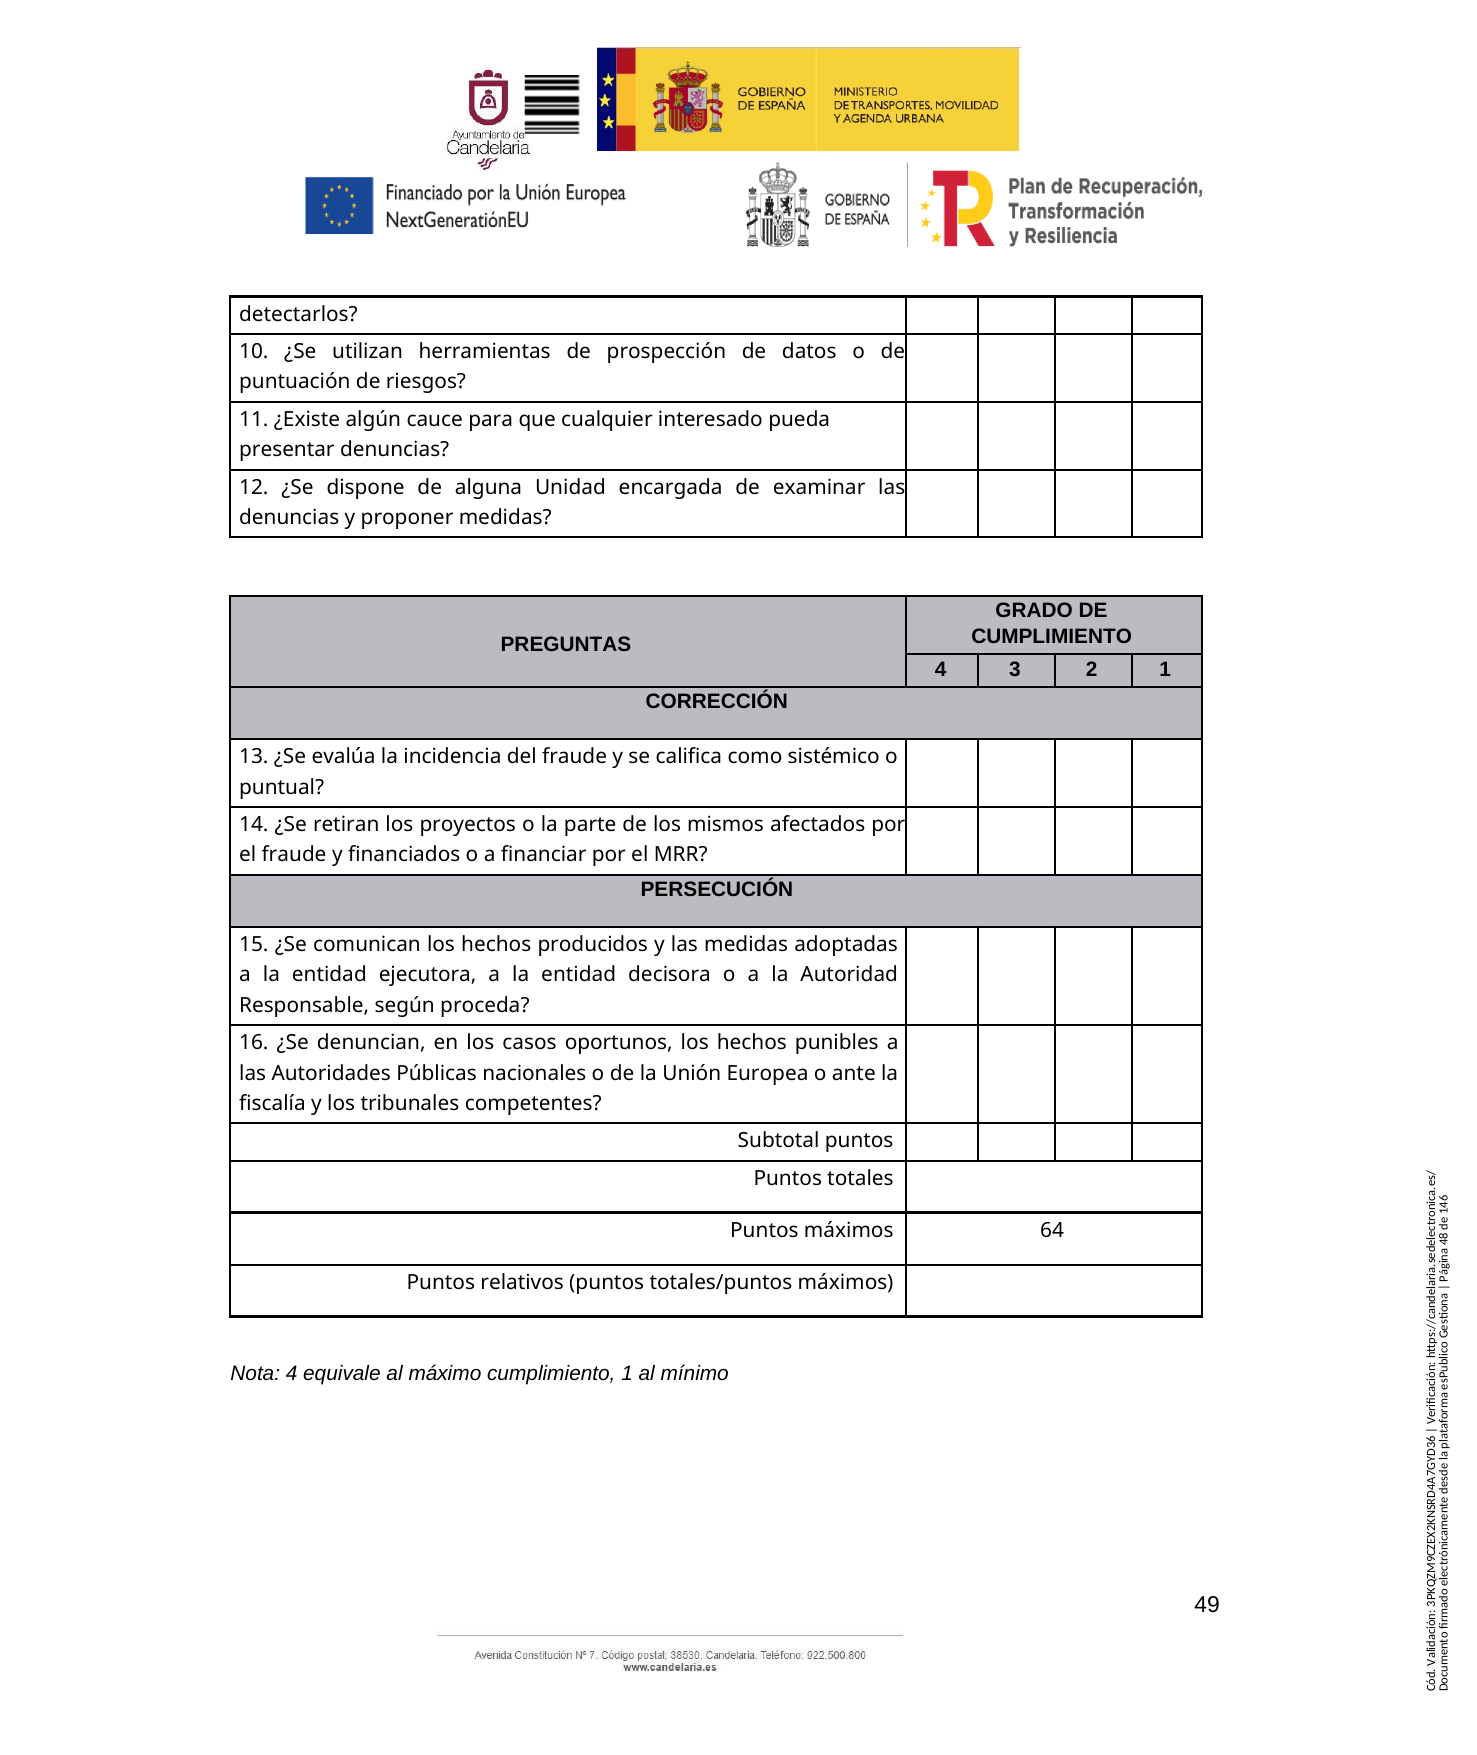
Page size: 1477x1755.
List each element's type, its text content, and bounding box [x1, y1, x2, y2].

table_header GRADO DE CUMPLIMIENTO [978, 597, 1132, 653]
table_cell [907, 298, 977, 333]
table_cell 2 [1056, 655, 1131, 686]
table_cell [979, 298, 1054, 333]
table_cell [1132, 688, 1201, 738]
table_cell 13. ¿Se evalúa la incidencia del fraude y se califica como sistémico o puntual? [231, 740, 905, 806]
table_cell [979, 335, 1054, 401]
table_cell 4 [907, 655, 977, 686]
table_cell [1133, 471, 1201, 536]
table_cell [1132, 876, 1201, 926]
table_cell 11. ¿Existe algún cauce para que cualquier interesado pueda presentar denuncias? [231, 403, 905, 468]
table_header [907, 597, 978, 653]
table_cell [1133, 808, 1201, 874]
table_cell [979, 471, 1054, 536]
table_cell [1056, 1026, 1131, 1122]
table_header [1132, 597, 1201, 653]
table_cell [1056, 928, 1131, 1024]
table_cell Puntos máximos [231, 1214, 905, 1263]
table_cell [1133, 298, 1201, 333]
table_cell [907, 928, 977, 1024]
table_cell CORRECCIÓN [231, 688, 906, 738]
table_cell [906, 688, 978, 738]
table_cell [1056, 403, 1131, 468]
table_cell [978, 1266, 1132, 1315]
table_cell [1133, 403, 1201, 468]
table_cell [1056, 808, 1131, 874]
table_cell 1 [1133, 655, 1201, 686]
table_cell [1132, 1162, 1201, 1211]
table_cell [979, 740, 1054, 806]
table_cell [907, 403, 977, 468]
table_cell [907, 808, 977, 874]
table_cell 3 [979, 655, 1054, 686]
table_cell [1133, 335, 1201, 401]
table_cell [1133, 740, 1201, 806]
table_cell [979, 808, 1054, 874]
table_cell [978, 876, 1132, 926]
table_cell Puntos relativos (puntos totales/puntos máximos) [231, 1266, 905, 1315]
table_cell [1056, 1124, 1131, 1159]
table_cell [907, 1162, 978, 1211]
table_cell 14. ¿Se retiran los proyectos o la parte de los mismos afectados por el fraude y financiados o a financiar por el MRR? [231, 808, 905, 874]
table_cell 64 [978, 1214, 1132, 1263]
table_cell [907, 335, 977, 401]
table_cell Puntos totales [231, 1162, 905, 1211]
table_cell [979, 928, 1054, 1024]
table_cell [907, 740, 977, 806]
table_cell [907, 471, 977, 536]
table_header PREGUNTAS [231, 597, 905, 686]
table_cell [979, 1124, 1054, 1159]
table_cell [907, 1026, 977, 1122]
table_cell 15. ¿Se comunican los hechos producidos y las medidas adoptadas a la entidad ejecutora, a la entidad decisora o a la Autoridad Responsable, según proceda? [231, 928, 905, 1024]
table_cell Subtotal puntos [231, 1124, 905, 1159]
table_cell [907, 1266, 978, 1315]
table_cell [978, 1162, 1132, 1211]
table_cell [979, 403, 1054, 468]
table_cell [1132, 1266, 1201, 1315]
table_cell 12. ¿Se dispone de alguna Unidad encargada de examinar las denuncias y proponer medidas? [231, 471, 905, 536]
table_cell [1133, 1026, 1201, 1122]
table_cell [1056, 471, 1131, 536]
table_cell [979, 1026, 1054, 1122]
table_cell [1056, 335, 1131, 401]
table_cell [978, 688, 1132, 738]
table_cell [906, 876, 978, 926]
text Nota: 4 equivale al máximo cumplimiento, 1 al mínimo [230, 1361, 1235, 1384]
table_cell [1056, 298, 1131, 333]
table_cell [1056, 740, 1131, 806]
table_cell 16. ¿Se denuncian, en los casos oportunos, los hechos punibles a las Autoridades Públicas nacionales o de la Unión Europea o ante la fiscalía y los tribunales competentes? [231, 1026, 905, 1122]
table_cell 10. ¿Se utilizan herramientas de prospección de datos o de puntuación de riesgos? [231, 335, 905, 401]
table_cell detectarlos? [231, 298, 905, 333]
table_cell [1133, 928, 1201, 1024]
table_cell [907, 1124, 977, 1159]
table_cell [1132, 1214, 1201, 1263]
table_cell [1133, 1124, 1201, 1159]
table_cell [907, 1214, 978, 1263]
table_cell PERSECUCIÓN [231, 876, 906, 926]
